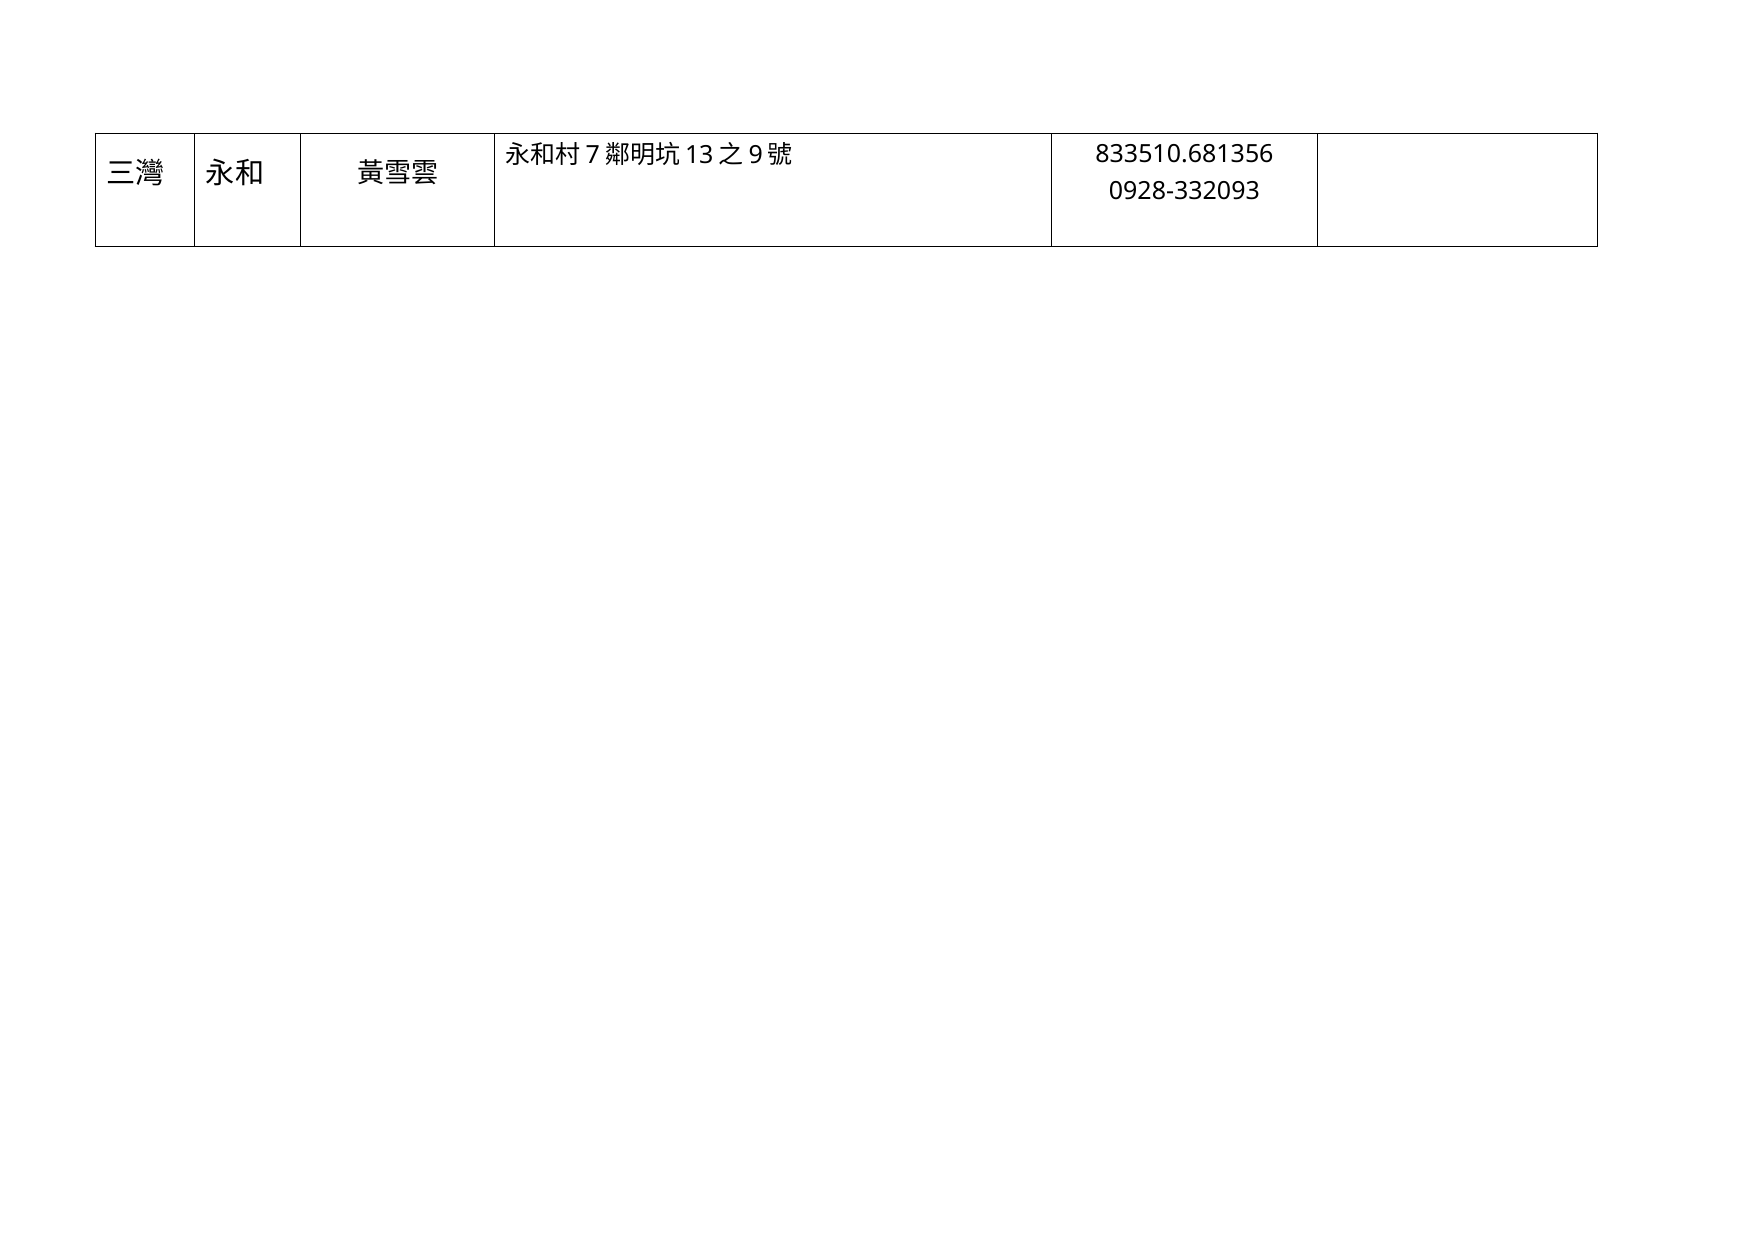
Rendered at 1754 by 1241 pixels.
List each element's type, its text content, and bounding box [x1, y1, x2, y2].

table_cell [1318, 134, 1597, 246]
table_cell 永和 [195, 134, 300, 246]
table_cell 永和村7鄰明坑13之9號 [495, 134, 1051, 246]
table_cell 三灣 [96, 134, 194, 246]
table_cell 黃雪雲 [301, 134, 494, 246]
table_cell 833510.681356 0928-332093 [1052, 134, 1317, 246]
